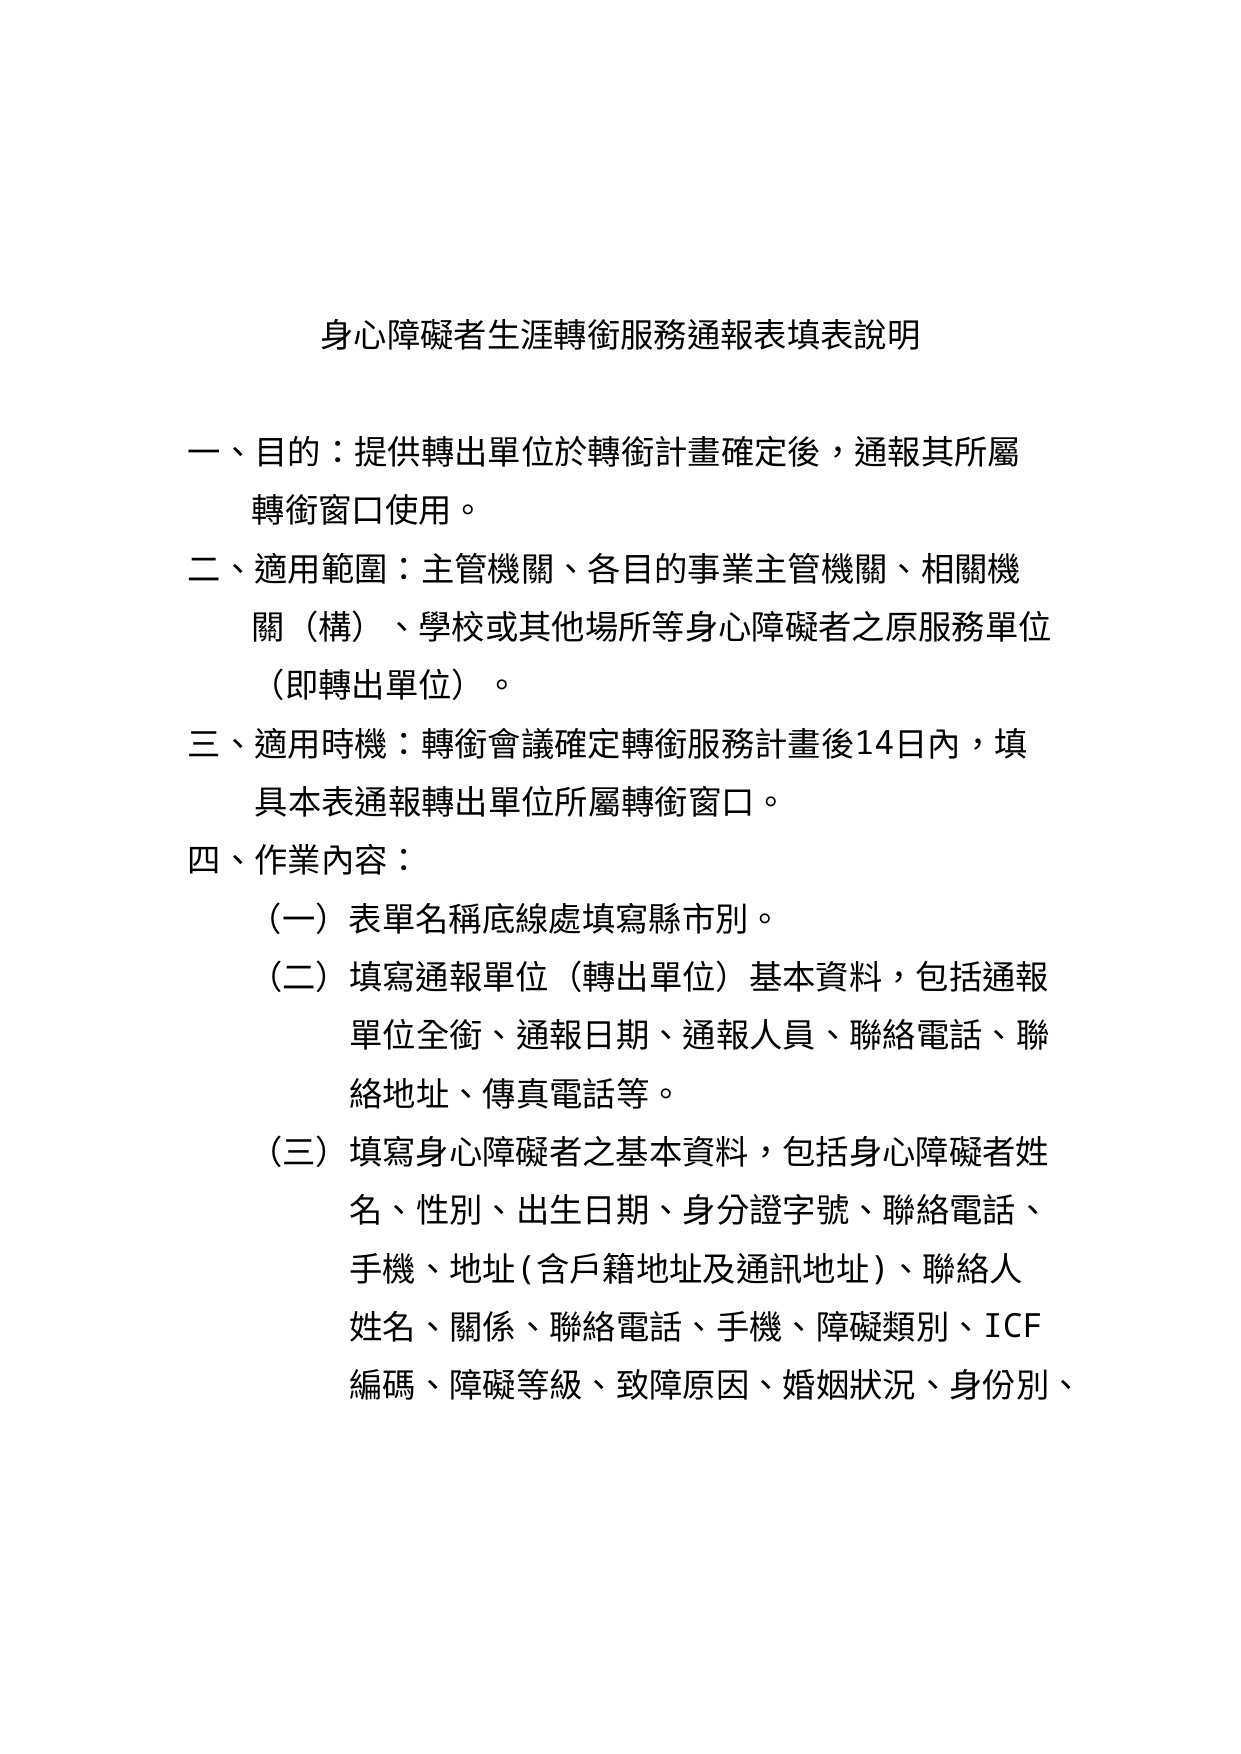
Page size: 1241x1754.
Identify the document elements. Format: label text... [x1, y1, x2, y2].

text （一）表單名稱底線處填寫縣市別。 [187, 877, 1053, 935]
text （三）填寫身心障礙者之基本資料，包括身心障礙者姓名、性別、出生日期、身分證字號、聯絡電話、手機、地址(含戶籍地址及通訊地址)、聯絡人姓名、關係、聯絡電話、手機、障礙類別、ICF編碼、障礙等級、致障原因、婚姻狀況、身份別、教育程度、福利身分、需求項目等，並請詳盡記載之。 [249, 1110, 1053, 1402]
text 二、適用範圍：主管機關、各目的事業主管機關、相關機關（構）、學校或其他場所等身心障礙者之原服務單位（即轉出單位）。 [187, 527, 1053, 702]
text 四、作業內容： [187, 819, 1053, 877]
text 一、目的：提供轉出單位於轉銜計畫確定後，通報其所屬轉銜窗口使用。 [187, 410, 1053, 527]
text 三、適用時機：轉銜會議確定轉銜服務計畫後14日內，填具本表通報轉出單位所屬轉銜窗口。 [187, 702, 1053, 819]
text （二）填寫通報單位（轉出單位）基本資料，包括通報單位全銜、通報日期、通報人員、聯絡電話、聯絡地址、傳真電話等。 [249, 935, 1053, 1110]
text 身心障礙者生涯轉銜服務通報表填表說明 [187, 294, 1053, 352]
